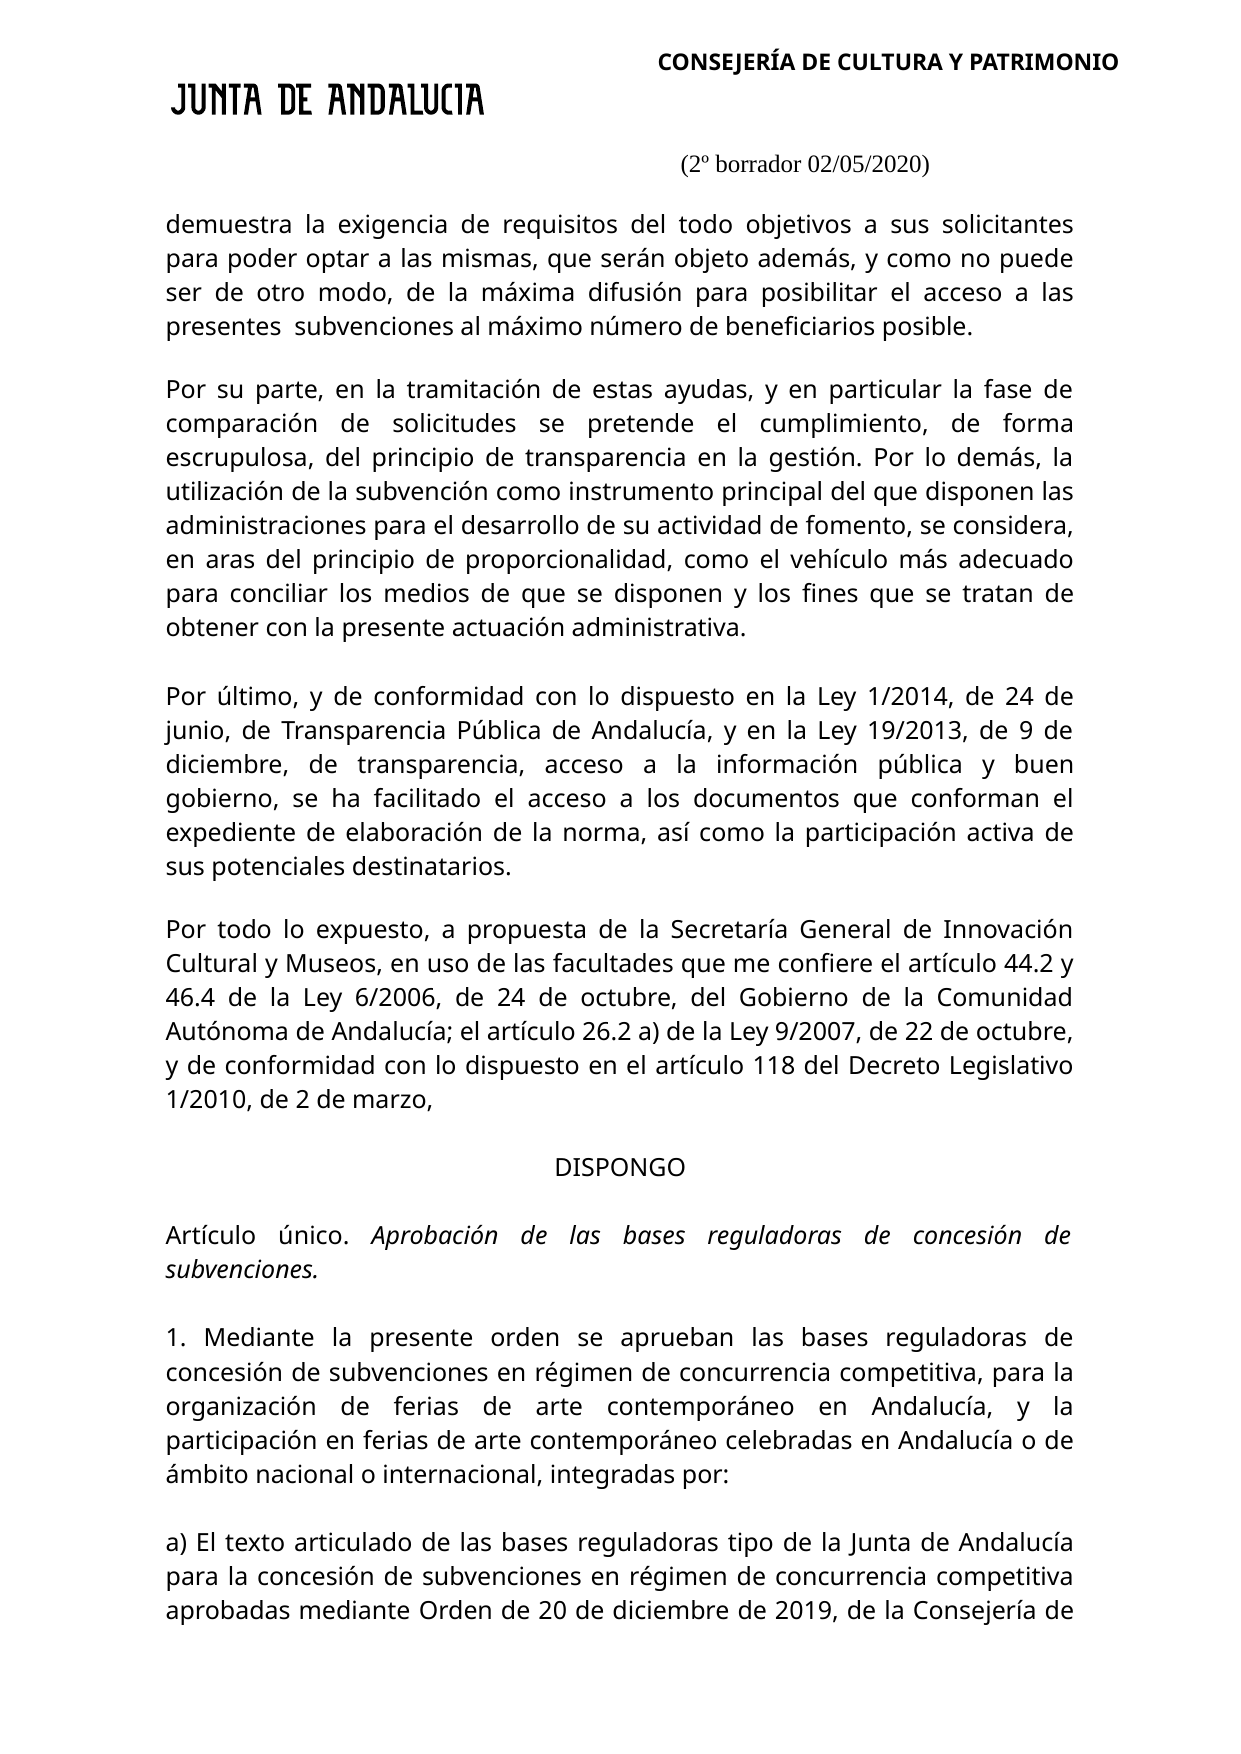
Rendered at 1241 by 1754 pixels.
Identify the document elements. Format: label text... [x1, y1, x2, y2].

text Por todo lo expuesto, a propuesta de la Secretaría General de Innovación Cultural y Museos, en uso de las facultades que me confiere el artículo 44.2 y 46.4 de la Ley 6/2006, de 24 de octubre, del Gobierno de la Comunidad Autónoma de Andalucía; el artículo 26.2 a) de la Ley 9/2007, de 22 de octubre, y de conformidad con lo dispuesto en el artículo 118 del Decreto Legislativo 1/2010, de 2 de marzo, [165, 911, 1075, 1116]
text 1. Mediante la presente orden se aprueban las bases reguladoras de concesión de subvenciones en régimen de concurrencia competitiva, para la organización de ferias de arte contemporáneo en Andalucía, y la participación en ferias de arte contemporáneo celebradas en Andalucía o de ámbito nacional o internacional, integradas por: [165, 1320, 1075, 1490]
text a) El texto articulado de las bases reguladoras tipo de la Junta de Andalucía para la concesión de subvenciones en régimen de concurrencia competitiva aprobadas mediante Orden de 20 de diciembre de 2019, de la Consejería de [165, 1524, 1075, 1627]
text demuestra la exigencia de requisitos del todo objetivos a sus solicitantes para poder optar a las mismas, que serán objeto además, y como no puede ser de otro modo, de la máxima difusión para posibilitar el acceso a las presentes subvenciones al máximo número de beneficiarios posible. [165, 207, 1075, 343]
text Por su parte, en la tramitación de estas ayudas, y en particular la fase de comparación de solicitudes se pretende el cumplimiento, de forma escrupulosa, del principio de transparencia en la gestión. Por lo demás, la utilización de la subvención como instrumento principal del que disponen las administraciones para el desarrollo de su actividad de fomento, se considera, en aras del principio de proporcionalidad, como el vehículo más adecuado para conciliar los medios de que se disponen y los fines que se tratan de obtener con la presente actuación administrativa. [165, 372, 1075, 644]
text DISPONGO [165, 1150, 1075, 1184]
text Por último, y de conformidad con lo dispuesto en la Ley 1/2014, de 24 de junio, de Transparencia Pública de Andalucía, y en la Ley 19/2013, de 9 de diciembre, de transparencia, acceso a la información pública y buen gobierno, se ha facilitado el acceso a los documentos que conforman el expediente de elaboración de la norma, así como la participación activa de sus potenciales destinatarios. [165, 678, 1075, 883]
text Artículo único. Aprobación de las bases reguladoras de concesión de subvenciones. [165, 1218, 1075, 1286]
